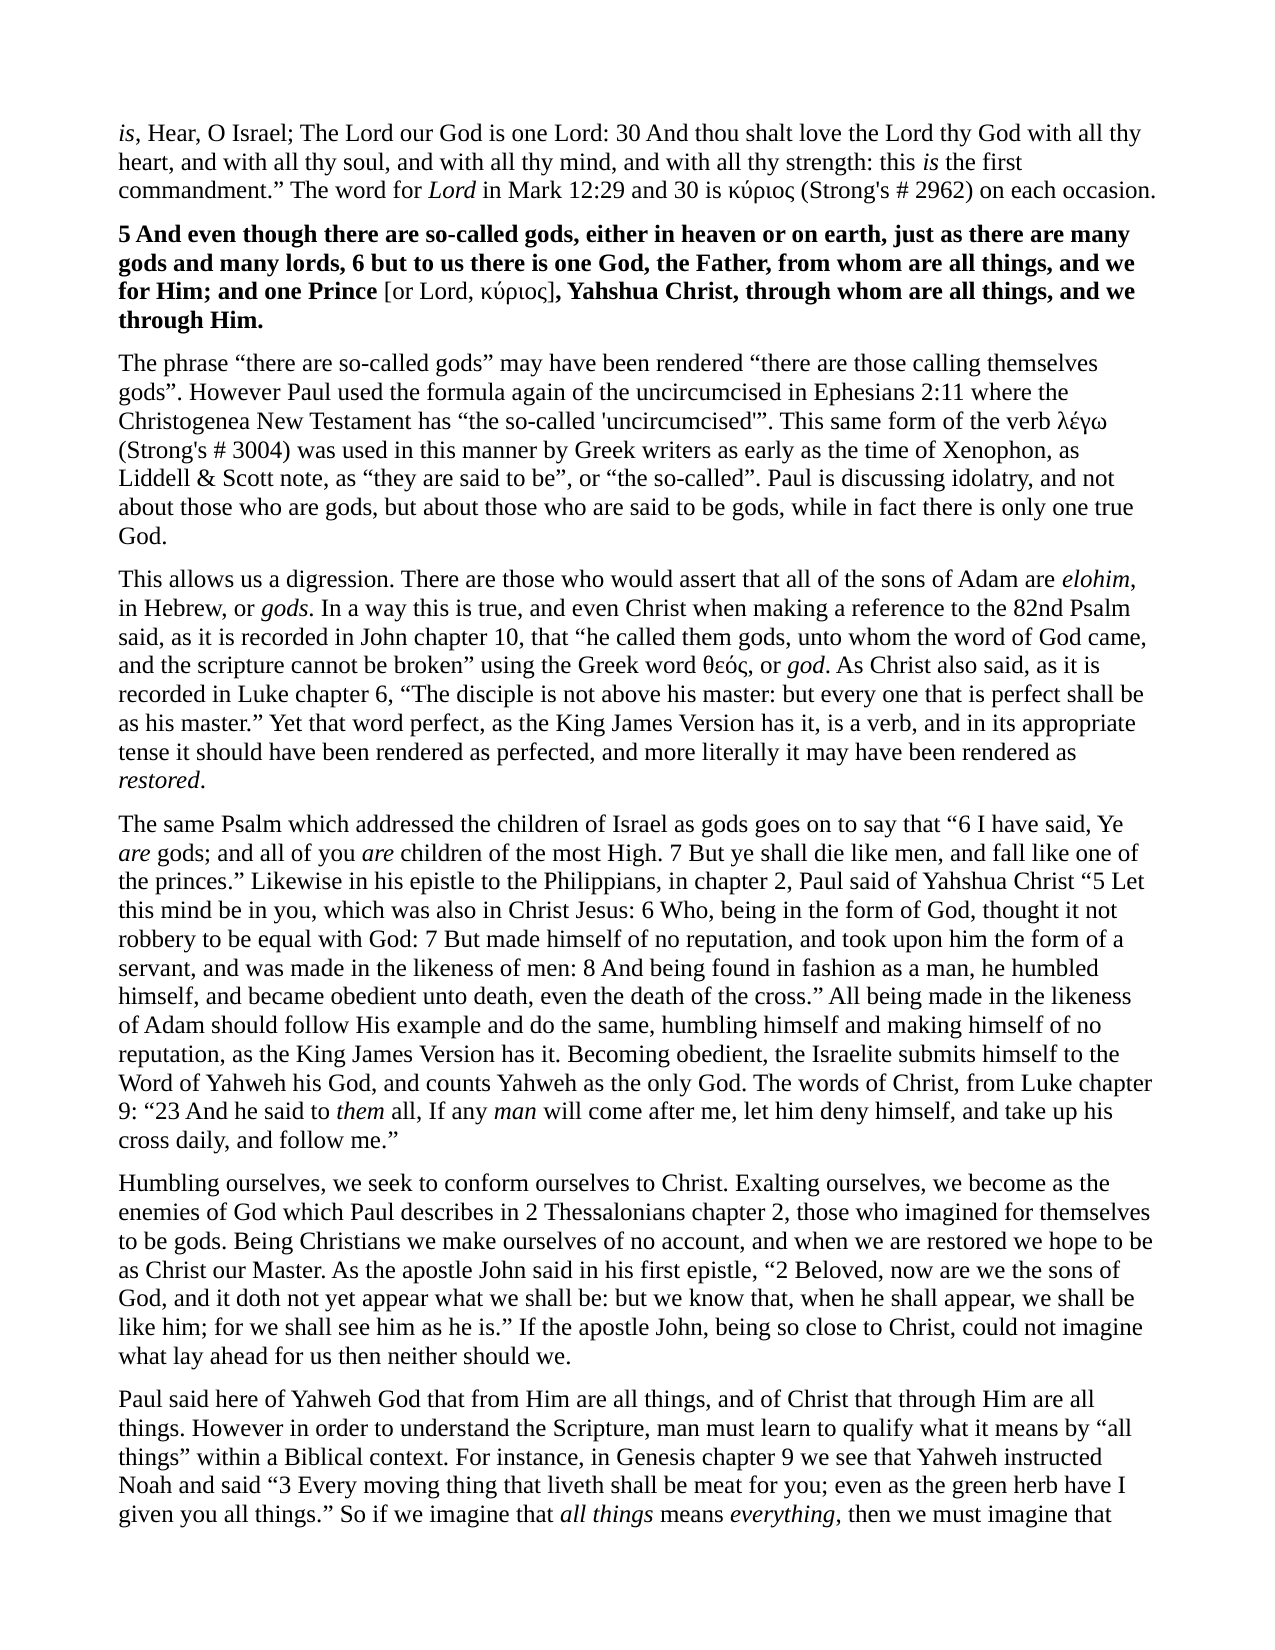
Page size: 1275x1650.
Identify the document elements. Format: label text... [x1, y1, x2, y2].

text Humbling ourselves, we seek to conform ourselves to Christ. Exalting ourselves, we become as the enemies of God which Paul describes in 2 Thessalonians chapter 2, those who imagined for themselves to be gods. Being Christians we make ourselves of no account, and when we are restored we hope to be as Christ our Master. As the apostle John said in his first epistle, “2 Beloved, now are we the sons of God, and it doth not yet appear what we shall be: but we know that, when he shall appear, we shall be like him; for we shall see him as he is.” If the apostle John, being so close to Christ, could not imagine what lay ahead for us then neither should we. [118, 1168, 1157, 1370]
text Paul said here of Yahweh God that from Him are all things, and of Christ that through Him are all things. However in order to understand the Scripture, man must learn to qualify what it means by “all things” within a Biblical context. For instance, in Genesis chapter 9 we see that Yahweh instructed Noah and said “3 Every moving thing that liveth shall be meat for you; even as the green herb have I given you all things.” So if we imagine that all things means everything, then we must imagine that [118, 1384, 1157, 1528]
text The phrase “there are so-called gods” may have been rendered “there are those calling themselves gods”. However Paul used the formula again of the uncircumcised in Ephesians 2:11 where the Christogenea New Testament has “the so-called 'uncircumcised'”. This same form of the verb λέγω (Strong's # 3004) was used in this manner by Greek writers as early as the time of Xenophon, as Liddell & Scott note, as “they are said to be”, or “the so-called”. Paul is discussing idolatry, and not about those who are gods, but about those who are said to be gods, while in fact there is only one true God. [118, 348, 1157, 550]
text This allows us a digression. There are those who would assert that all of the sons of Adam are elohim, in Hebrew, or gods. In a way this is true, and even Christ when making a reference to the 82nd Psalm said, as it is recorded in John chapter 10, that “he called them gods, unto whom the word of God came, and the scripture cannot be broken” using the Greek word θεός, or god. As Christ also said, as it is recorded in Luke chapter 6, “The disciple is not above his master: but every one that is perfect shall be as his master.” Yet that word perfect, as the King James Version has it, is a verb, and in its appropriate tense it should have been rendered as perfected, and more literally it may have been rendered as restored. [118, 564, 1157, 794]
text The same Psalm which addressed the children of Israel as gods goes on to say that “6 I have said, Ye are gods; and all of you are children of the most High. 7 But ye shall die like men, and fall like one of the princes.” Likewise in his epistle to the Philippians, in chapter 2, Paul said of Yahshua Christ “5 Let this mind be in you, which was also in Christ Jesus: 6 Who, being in the form of God, thought it not robbery to be equal with God: 7 But made himself of no reputation, and took upon him the form of a servant, and was made in the likeness of men: 8 And being found in fashion as a man, he humbled himself, and became obedient unto death, even the death of the cross.” All being made in the likeness of Adam should follow His example and do the same, humbling himself and making himself of no reputation, as the King James Version has it. Becoming obedient, the Israelite submits himself to the Word of Yahweh his God, and counts Yahweh as the only God. The words of Christ, from Luke chapter 9: “23 And he said to them all, If any man will come after me, let him deny himself, and take up his cross daily, and follow me.” [118, 809, 1157, 1154]
text 5 And even though there are so-called gods, either in heaven or on earth, just as there are many gods and many lords, 6 but to us there is one God, the Father, from whom are all things, and we for Him; and one Prince [or Lord, κύριος], Yahshua Christ, through whom are all things, and we through Him. [118, 219, 1157, 334]
text is, Hear, O Israel; The Lord our God is one Lord: 30 And thou shalt love the Lord thy God with all thy heart, and with all thy soul, and with all thy mind, and with all thy strength: this is the first commandment.” The word for Lord in Mark 12:29 and 30 is κύριος (Strong's # 2962) on each occasion. [118, 118, 1157, 204]
